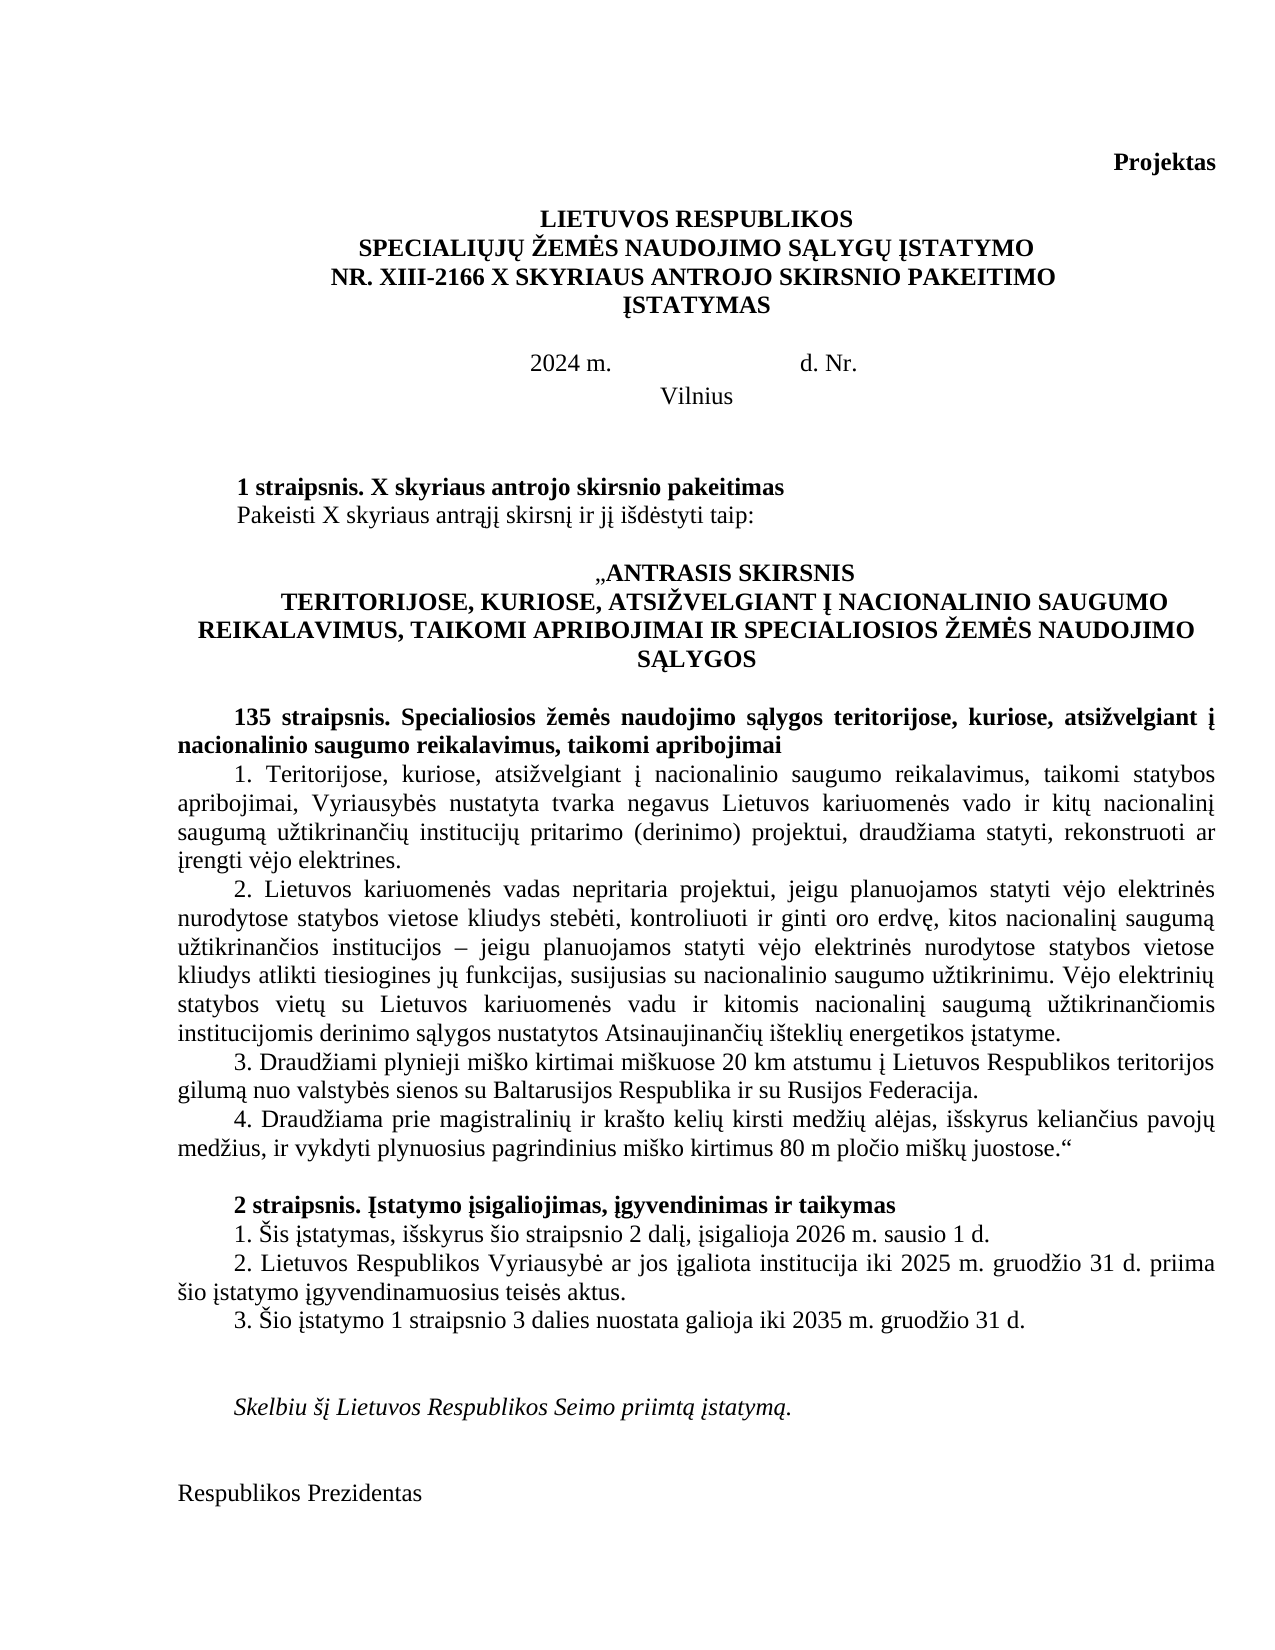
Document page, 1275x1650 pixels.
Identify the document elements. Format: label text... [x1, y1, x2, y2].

text Projektas [949, 147, 1216, 176]
text 135 straipsnis. Specialiosios žemės naudojimo sąlygos teritorijose, kuriose, atsižvelgiant į nacionalinio saugumo reikalavimus, taikomi apribojimai [177, 702, 1216, 759]
text 2 straipsnis. Įstatymo įsigaliojimas, įgyvendinimas ir taikymas [177, 1190, 1216, 1219]
text 3. Draudžiami plynieji miško kirtimai miškuose 20 km atstumu į Lietuvos Respublikos teritorijos gilumą nuo valstybės sienos su Baltarusijos Respublika ir su Rusijos Federacija. [177, 1047, 1216, 1104]
text TERITORIJOSE, KURIOSE, ATSIŽVELGIANT Į NACIONALINIO SAUGUMO REIKALAVIMUS, TAIKOMI APRIBOJIMAI IR SPECIALIOSIOS ŽEMĖS NAUDOJIMO SĄLYGOS [177, 587, 1216, 673]
text Skelbiu šį Lietuvos Respublikos Seimo priimtą įstatymą. [177, 1392, 1192, 1420]
text 2. Lietuvos Respublikos Vyriausybė ar jos įgaliota institucija iki 2025 m. gruodžio 31 d. priima šio įstatymo įgyvendinamuosius teisės aktus. [177, 1248, 1216, 1305]
text 1. Teritorijose, kuriose, atsižvelgiant į nacionalinio saugumo reikalavimus, taikomi statybos apribojimai, Vyriausybės nustatyta tvarka negavus Lietuvos kariuomenės vado ir kitų nacionalinį saugumą užtikrinančių institucijų pritarimo (derinimo) projektui, draudžiama statyti, rekonstruoti ar įrengti vėjo elektrines. [177, 759, 1216, 874]
text 1. Šis įstatymas, išskyrus šio straipsnio 2 dalį, įsigalioja 2026 m. sausio 1 d. [177, 1219, 1216, 1248]
text 2. Lietuvos kariuomenės vadas nepritaria projektui, jeigu planuojamos statyti vėjo elektrinės nurodytose statybos vietose kliudys stebėti, kontroliuoti ir ginti oro erdvę, kitos nacionalinį saugumą užtikrinančios institucijos – jeigu planuojamos statyti vėjo elektrinės nurodytose statybos vietose kliudys atlikti tiesiogines jų funkcijas, susijusias su nacionalinio saugumo užtikrinimu. Vėjo elektrinių statybos vietų su Lietuvos kariuomenės vadu ir kitomis nacionalinį saugumą užtikrinančiomis institucijomis derinimo sąlygos nustatytos Atsinaujinančių išteklių energetikos įstatyme. [177, 874, 1216, 1047]
text Vilnius [177, 381, 1216, 410]
text 1 straipsnis. X skyriaus antrojo skirsnio pakeitimas [177, 472, 1216, 500]
text 3. Šio įstatymo 1 straipsnio 3 dalies nuostata galioja iki 2035 m. gruodžio 31 d. [177, 1305, 1192, 1334]
text NR. XIII-2166 X SKYRIAUS ANTROJO SKIRSNIO PAKEITIMO [177, 262, 1216, 291]
text 4. Draudžiama prie magistralinių ir krašto kelių kirsti medžių alėjas, išskyrus keliančius pavojų medžius, ir vykdyti plynuosius pagrindinius miško kirtimus 80 m pločio miškų juostose.“ [177, 1104, 1216, 1162]
text 2024 m. d. Nr. [177, 348, 1216, 377]
text Pakeisti X skyriaus antrąjį skirsnį ir jį išdėstyti taip: [177, 500, 1216, 529]
text Respublikos Prezidentas [177, 1478, 1216, 1507]
text „ANTRASIS SKIRSNIS [177, 558, 1216, 587]
text SPECIALIŲJŲ ŽEMĖS NAUDOJIMO SĄLYGŲ ĮSTATYMO [177, 233, 1216, 262]
text ĮSTATYMAS [177, 291, 1216, 319]
text LIETUVOS RESPUBLIKOS [177, 204, 1216, 233]
